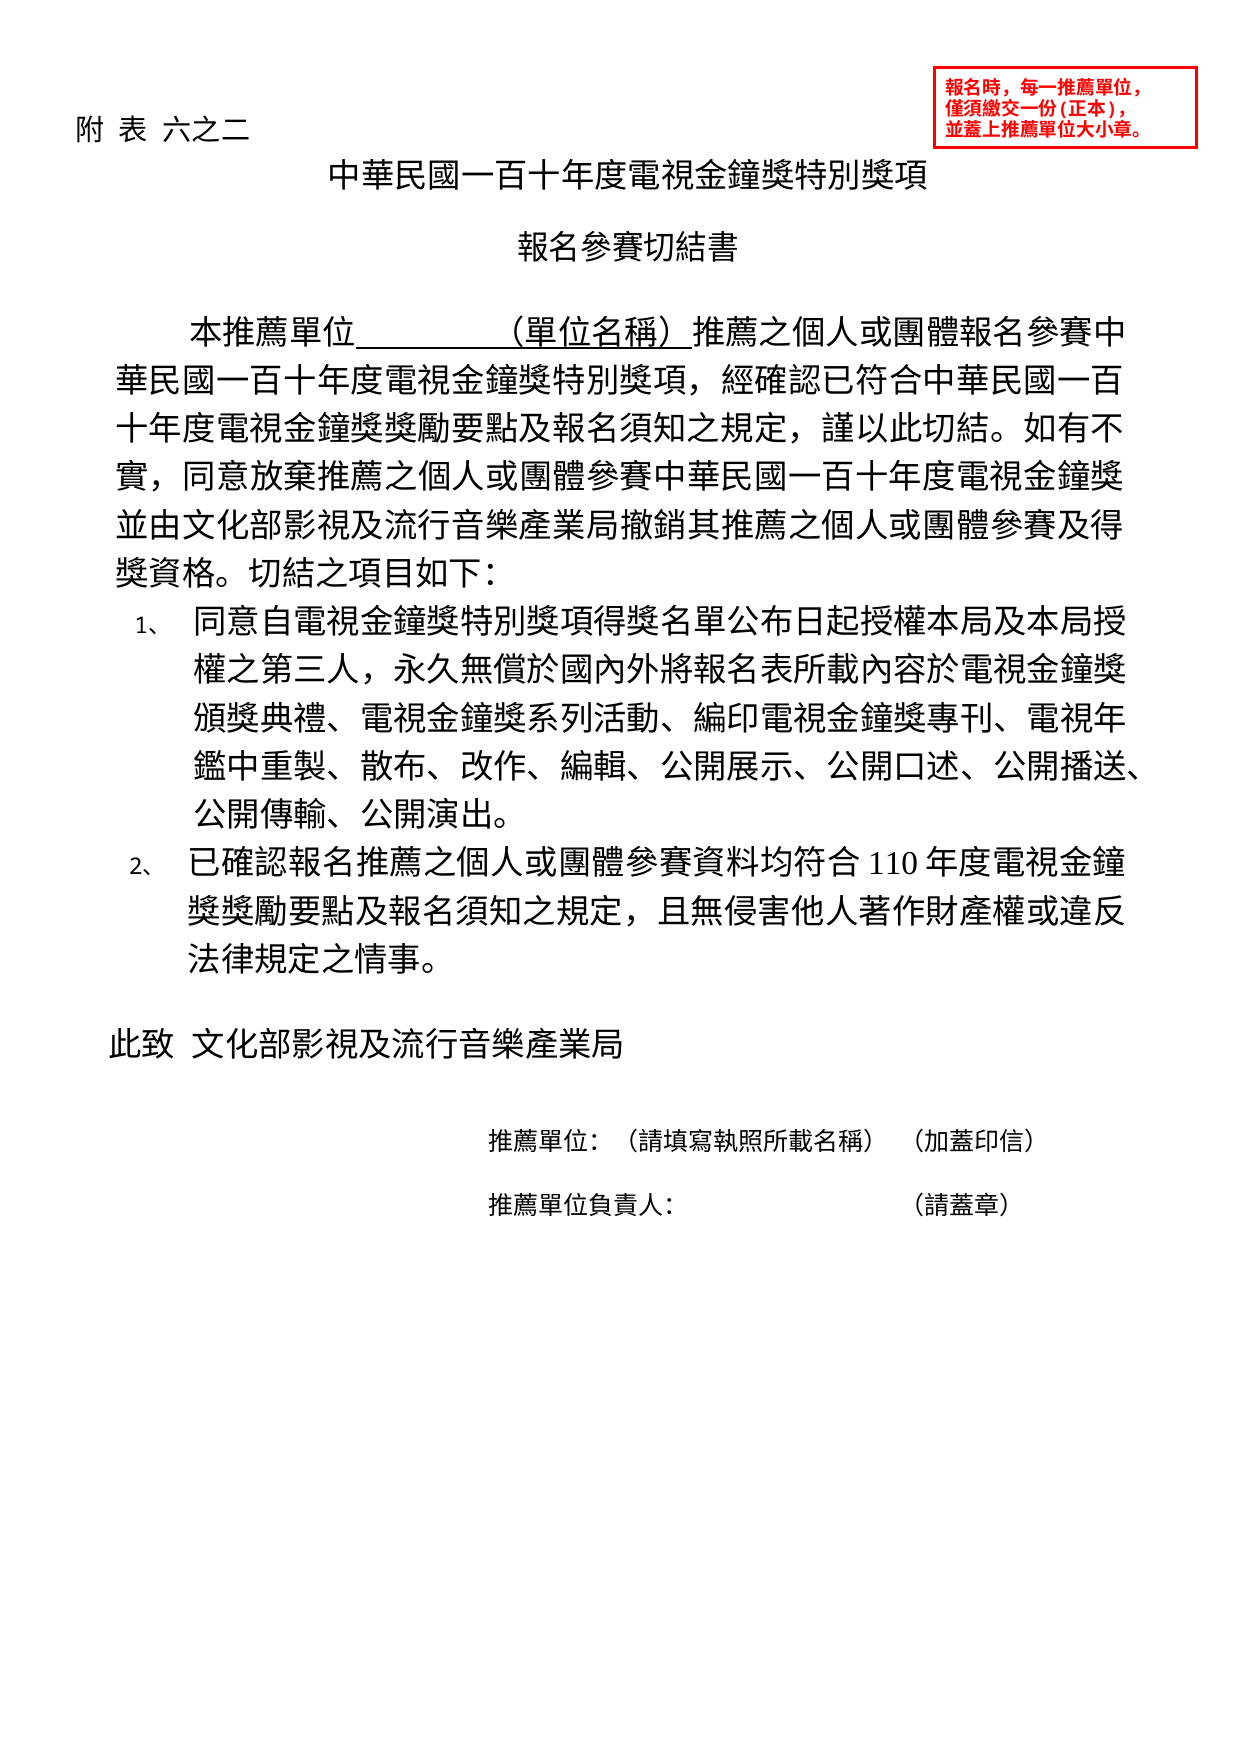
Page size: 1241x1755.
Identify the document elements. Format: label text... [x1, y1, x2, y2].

text 推薦單位負責人： （請蓋章） [75, 1185, 1166, 1222]
text 本推薦單位 （單位名稱）推薦之個人或團體報名參賽中華民國一百十年度電視金鐘獎特別獎項，經確認已符合中華民國一百十年度電視金鐘獎獎勵要點及報名須知之規定，謹以此切結。如有不實，同意放棄推薦之個人或團體參賽中華民國一百十年度電視金鐘獎，並由文化部影視及流行音樂產業局撤銷其推薦之個人或團體參賽及得獎資格。切結之項目如下： [115, 306, 1127, 595]
list 已確認報名推薦之個人或團體參賽資料均符合110年度電視金鐘獎獎勵要點及報名須知之規定，且無侵害他人著作財產權或違反法律規定之情事。 [128, 836, 1127, 981]
text 此致 文化部影視及流行音樂產業局 [75, 1018, 1166, 1066]
list 同意自電視金鐘獎特別獎項得獎名單公布日起授權本局及本局授權之第三人，永久無償於國內外將報名表所載內容於電視金鐘獎頒獎典禮、電視金鐘獎系列活動、編印電視金鐘獎專刊、電視年鑑中重製、散布、改作、編輯、公開展示、公開口述、公開播送、公開傳輸、公開演出。 [134, 595, 1127, 836]
text 僅須繳交一份(正本)， [945, 99, 1187, 119]
text 報名時，每一推薦單位， [945, 78, 1187, 99]
text [936, 69, 1195, 146]
text 並蓋上推薦單位大小章。 [945, 119, 1187, 137]
subtitle 中華民國一百十年度電視金鐘獎特別獎項 [90, 148, 1166, 197]
subtitle 報名參賽切結書 [90, 221, 1166, 269]
text 附 表 六之二 [75, 106, 933, 148]
text 推薦單位：（請填寫執照所載名稱） （加蓋印信） [75, 1121, 1166, 1158]
